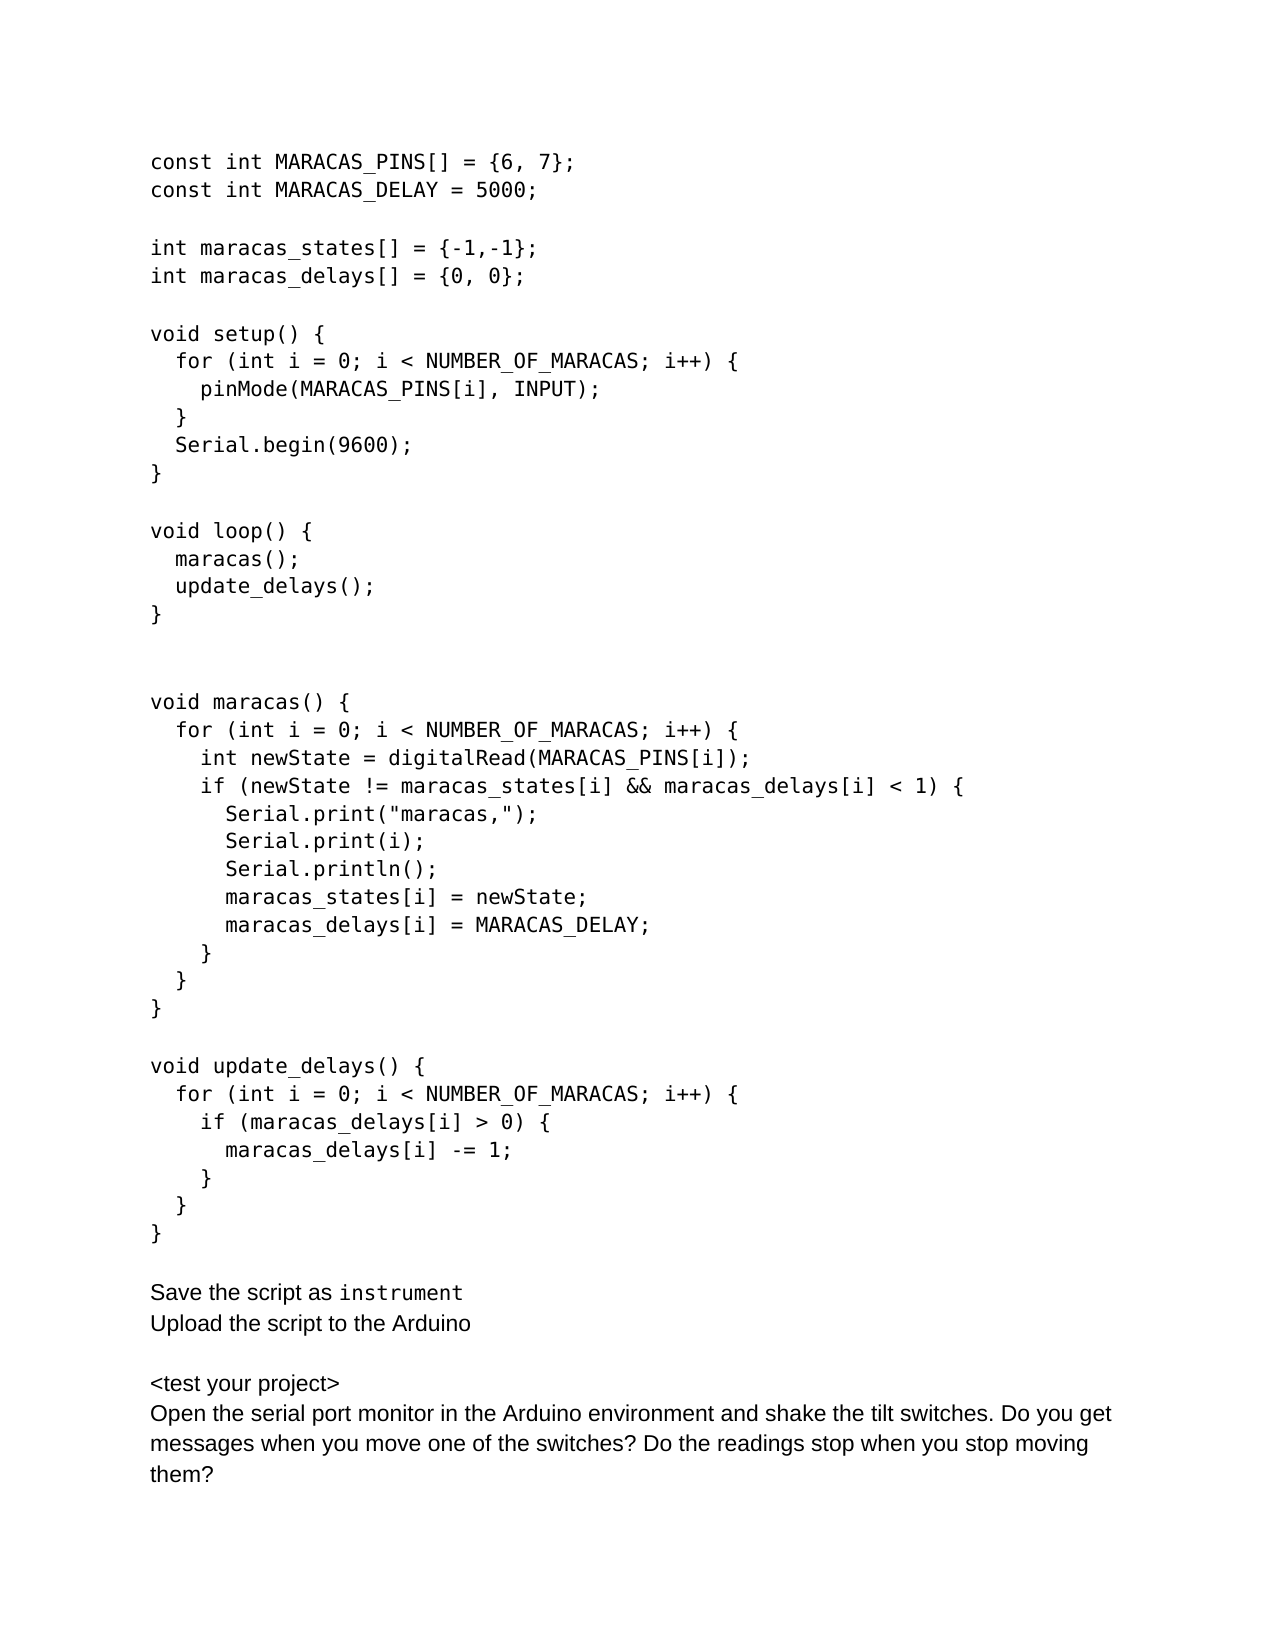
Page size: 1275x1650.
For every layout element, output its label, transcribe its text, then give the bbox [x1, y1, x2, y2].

text Serial.begin(9600); [150, 433, 1125, 457]
text for (int i = 0; i < NUMBER_OF_MARACAS; i++) { [150, 1082, 1125, 1106]
text void maracas() { [150, 690, 1125, 715]
text maracas_delays[i] = MARACAS_DELAY; [150, 913, 1125, 937]
text pinMode(MARACAS_PINS[i], INPUT); [150, 377, 1125, 402]
text } [150, 968, 1125, 993]
text for (int i = 0; i < NUMBER_OF_MARACAS; i++) { [150, 349, 1125, 374]
text Save the script as instrument [150, 1279, 1125, 1306]
text } [150, 941, 1125, 965]
text } [150, 996, 1125, 1021]
text void setup() { [150, 322, 1125, 346]
text const int MARACAS_DELAY = 5000; [150, 178, 1125, 202]
text int maracas_delays[] = {0, 0}; [150, 264, 1125, 288]
text if (maracas_delays[i] > 0) { [150, 1110, 1125, 1134]
text void update_delays() { [150, 1054, 1125, 1079]
text Serial.print(i); [150, 829, 1125, 854]
text Upload the script to the Arduino [150, 1309, 1125, 1336]
text } [150, 602, 1125, 626]
text const int MARACAS_PINS[] = {6, 7}; [150, 150, 1125, 174]
text } [150, 405, 1125, 429]
text if (newState != maracas_states[i] && maracas_delays[i] < 1) { [150, 774, 1125, 798]
text maracas(); [150, 547, 1125, 571]
text maracas_states[i] = newState; [150, 885, 1125, 909]
text } [150, 1221, 1125, 1246]
text update_delays(); [150, 574, 1125, 599]
text maracas_delays[i] -= 1; [150, 1138, 1125, 1162]
text int newState = digitalRead(MARACAS_PINS[i]); [150, 746, 1125, 770]
text Serial.print("maracas,"); [150, 802, 1125, 826]
text for (int i = 0; i < NUMBER_OF_MARACAS; i++) { [150, 718, 1125, 742]
text void loop() { [150, 519, 1125, 543]
text } [150, 1166, 1125, 1190]
text Serial.println(); [150, 857, 1125, 882]
text } [150, 461, 1125, 485]
text } [150, 1193, 1125, 1218]
text <test your project> [150, 1370, 1125, 1396]
text int maracas_states[] = {-1,-1}; [150, 236, 1125, 260]
text Open the serial port monitor in the Arduino environment and shake the tilt switches. Do you get messages when you move one of the switches? Do the readings stop when you stop moving them? [150, 1400, 1125, 1487]
